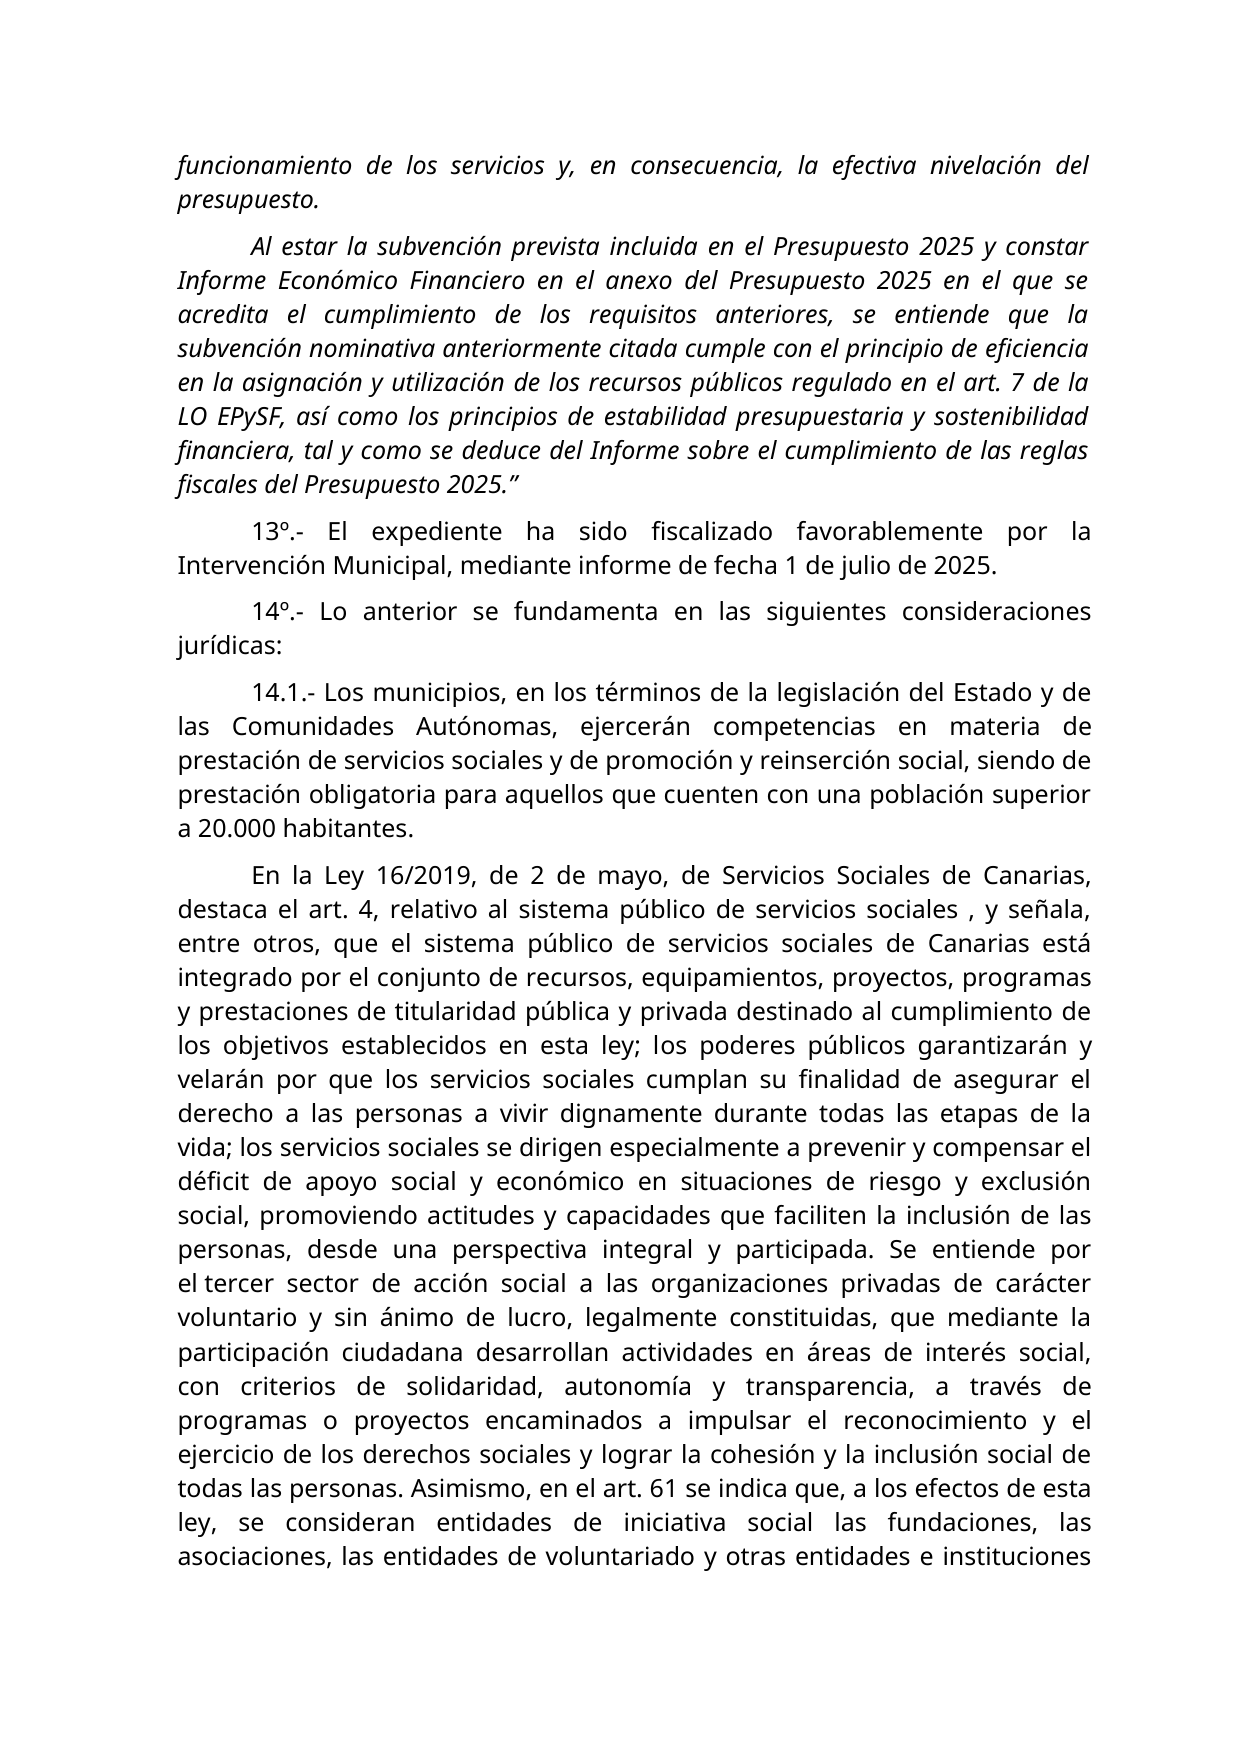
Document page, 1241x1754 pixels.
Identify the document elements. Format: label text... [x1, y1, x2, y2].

text En la Ley 16/2019, de 2 de mayo, de Servicios Sociales de Canarias, destaca el art. 4, relativo al sistema público de servicios sociales , y señala, entre otros, que el sistema público de servicios sociales de Canarias está integrado por el conjunto de recursos, equipamientos, proyectos, programas y prestaciones de titularidad pública y privada destinado al cumplimiento de los objetivos establecidos en esta ley; los poderes públicos garantizarán y velarán por que los servicios sociales cumplan su finalidad de asegurar el derecho a las personas a vivir dignamente durante todas las etapas de la vida; los servicios sociales se dirigen especialmente a prevenir y compensar el déficit de apoyo social y económico en situaciones de riesgo y exclusión social, promoviendo actitudes y capacidades que faciliten la inclusión de las personas, desde una perspectiva integral y participada. Se entiende por el tercer sector de acción social a las organizaciones privadas de carácter voluntario y sin ánimo de lucro, legalmente constituidas, que mediante la participación ciudadana desarrollan actividades en áreas de interés social, con criterios de solidaridad, autonomía y transparencia, a través de programas o proyectos encaminados a impulsar el reconocimiento y el ejercicio de los derechos sociales y lograr la cohesión y la inclusión social de todas las personas. Asimismo, en el art. 61 se indica que, a los efectos de esta ley, se consideran entidades de iniciativa social las fundaciones, las asociaciones, las entidades de voluntariado y otras entidades e instituciones [177, 857, 1093, 1573]
text 13º.- El expediente ha sido fiscalizado favorablemente por la Intervención Municipal, mediante informe de fecha 1 de julio de 2025. [177, 513, 1093, 581]
text 14º.- Lo anterior se fundamenta en las siguientes consideraciones jurídicas: [177, 594, 1093, 662]
text 14.1.- Los municipios, en los términos de la legislación del Estado y de las Comunidades Autónomas, ejercerán competencias en materia de prestación de servicios sociales y de promoción y reinserción social, siendo de prestación obligatoria para aquellos que cuenten con una población superior a 20.000 habitantes. [177, 674, 1093, 845]
text Al estar la subvención prevista incluida en el Presupuesto 2025 y constar Informe Económico Financiero en el anexo del Presupuesto 2025 en el que se acredita el cumplimiento de los requisitos anteriores, se entiende que la subvención nominativa anteriormente citada cumple con el principio de eficiencia en la asignación y utilización de los recursos públicos regulado en el art. 7 de la LO EPySF, así como los principios de estabilidad presupuestaria y sostenibilidad financiera, tal y como se deduce del Informe sobre el cumplimiento de las reglas fiscales del Presupuesto 2025.” [177, 228, 1093, 501]
text funcionamiento de los servicios y, en consecuencia, la efectiva nivelación del presupuesto. [177, 148, 1093, 216]
